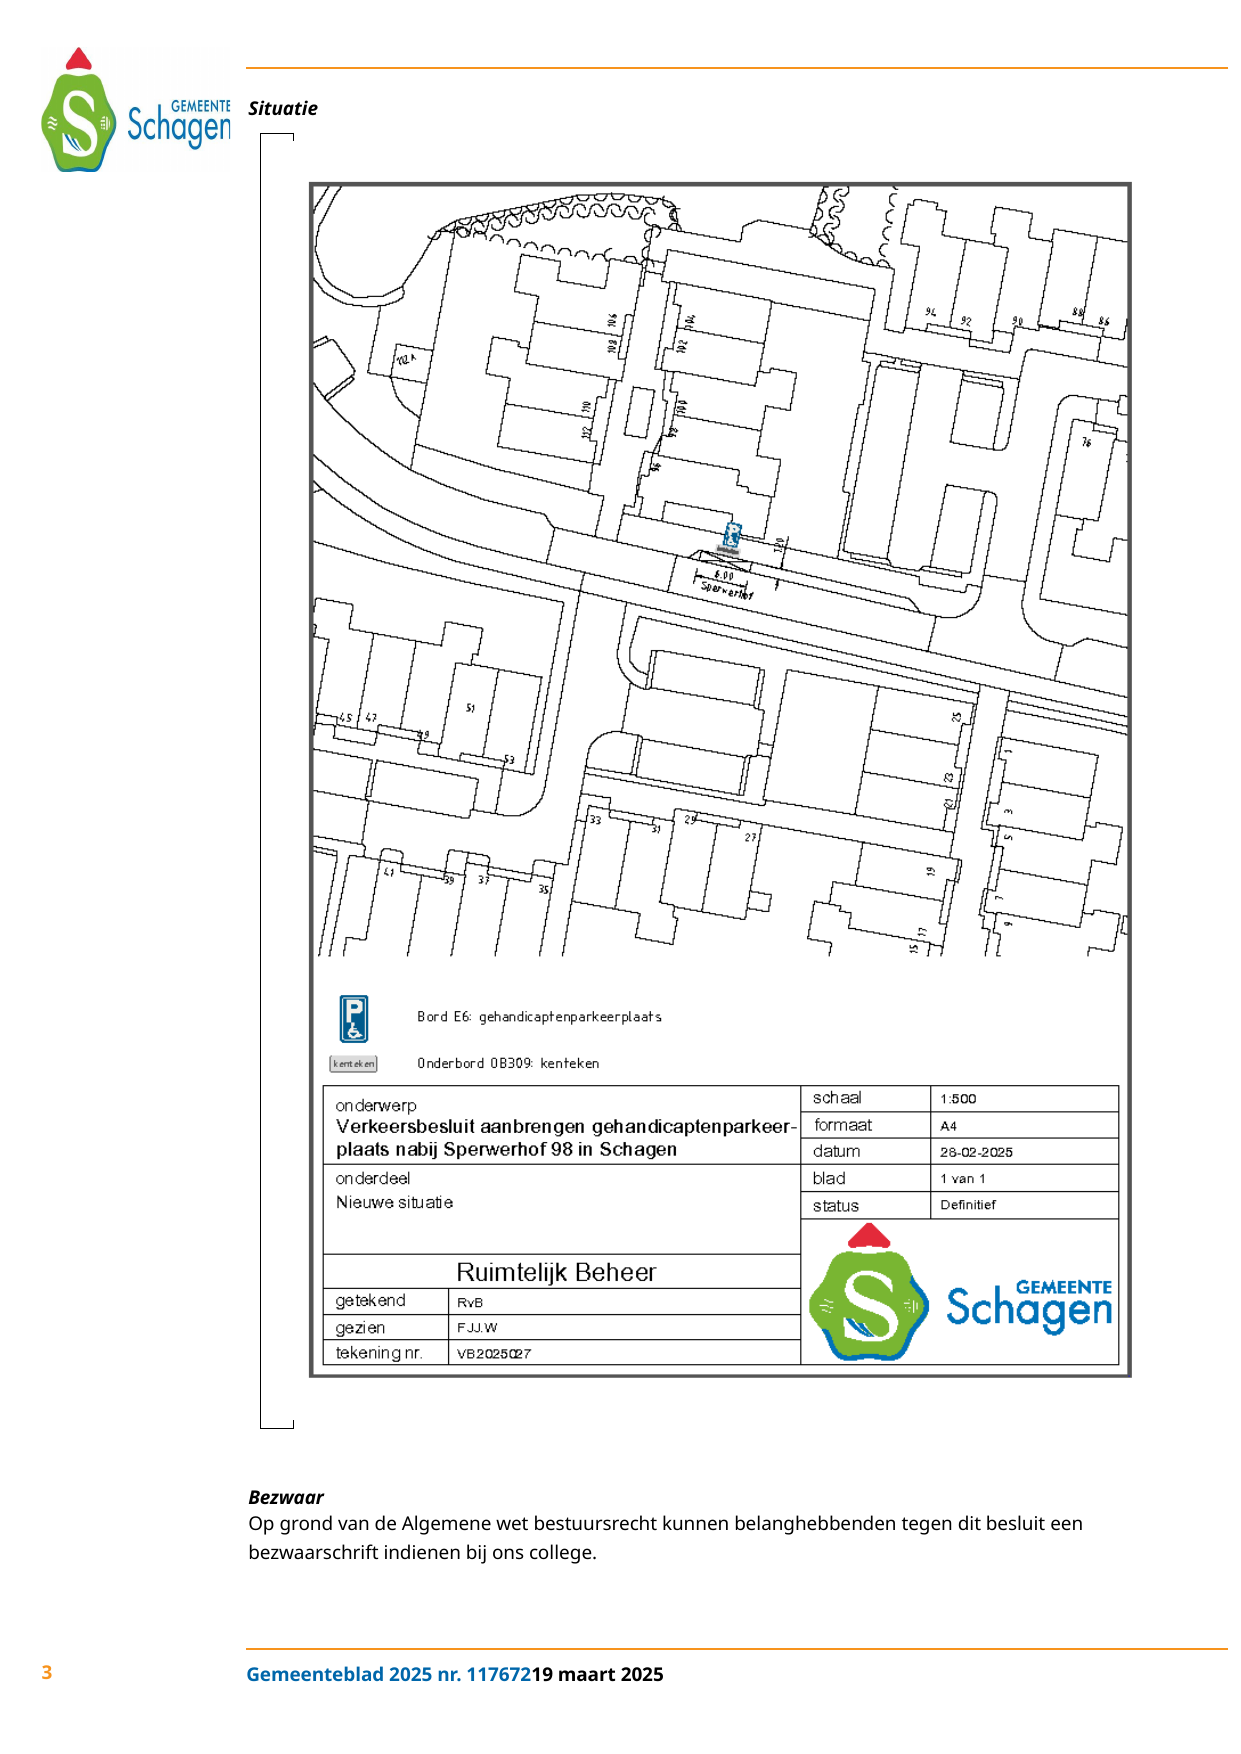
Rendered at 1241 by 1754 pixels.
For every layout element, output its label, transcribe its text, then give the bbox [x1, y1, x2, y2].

text Op grond van de Algemene wet bestuursrecht kunnen belanghebbenden tegen dit besluit een bezwaarschrift indienen bij ons college. [248, 1510, 1152, 1565]
picture [268, 141, 1173, 1420]
picture [41, 47, 231, 172]
text Situatie [248, 95, 1152, 121]
text Bezwaar [248, 1484, 1152, 1510]
